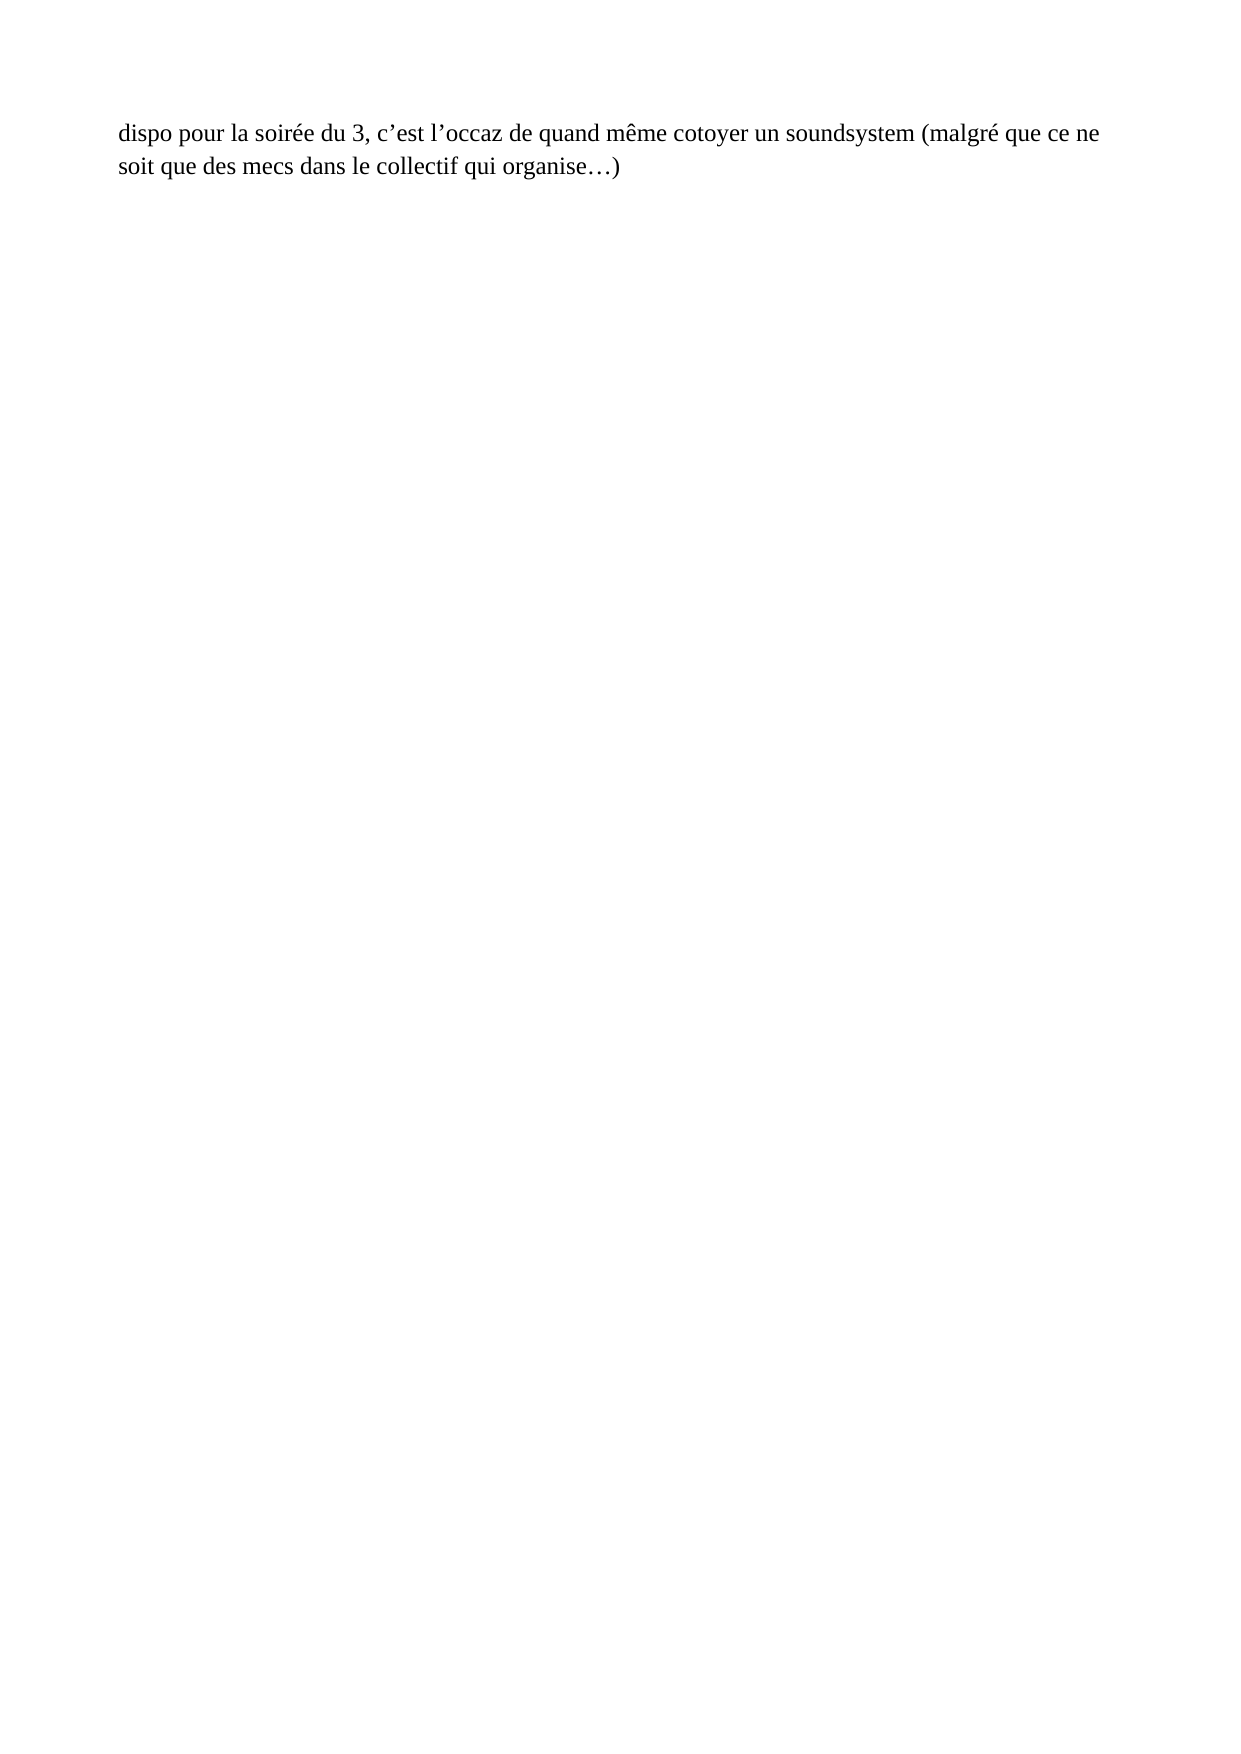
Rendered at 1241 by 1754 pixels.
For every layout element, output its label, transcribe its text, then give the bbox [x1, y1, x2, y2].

text dispo pour la soirée du 3, c’est l’occaz de quand même cotoyer un soundsystem (malgré que ce ne soit que des mecs dans le collectif qui organise…) [118, 118, 1122, 180]
